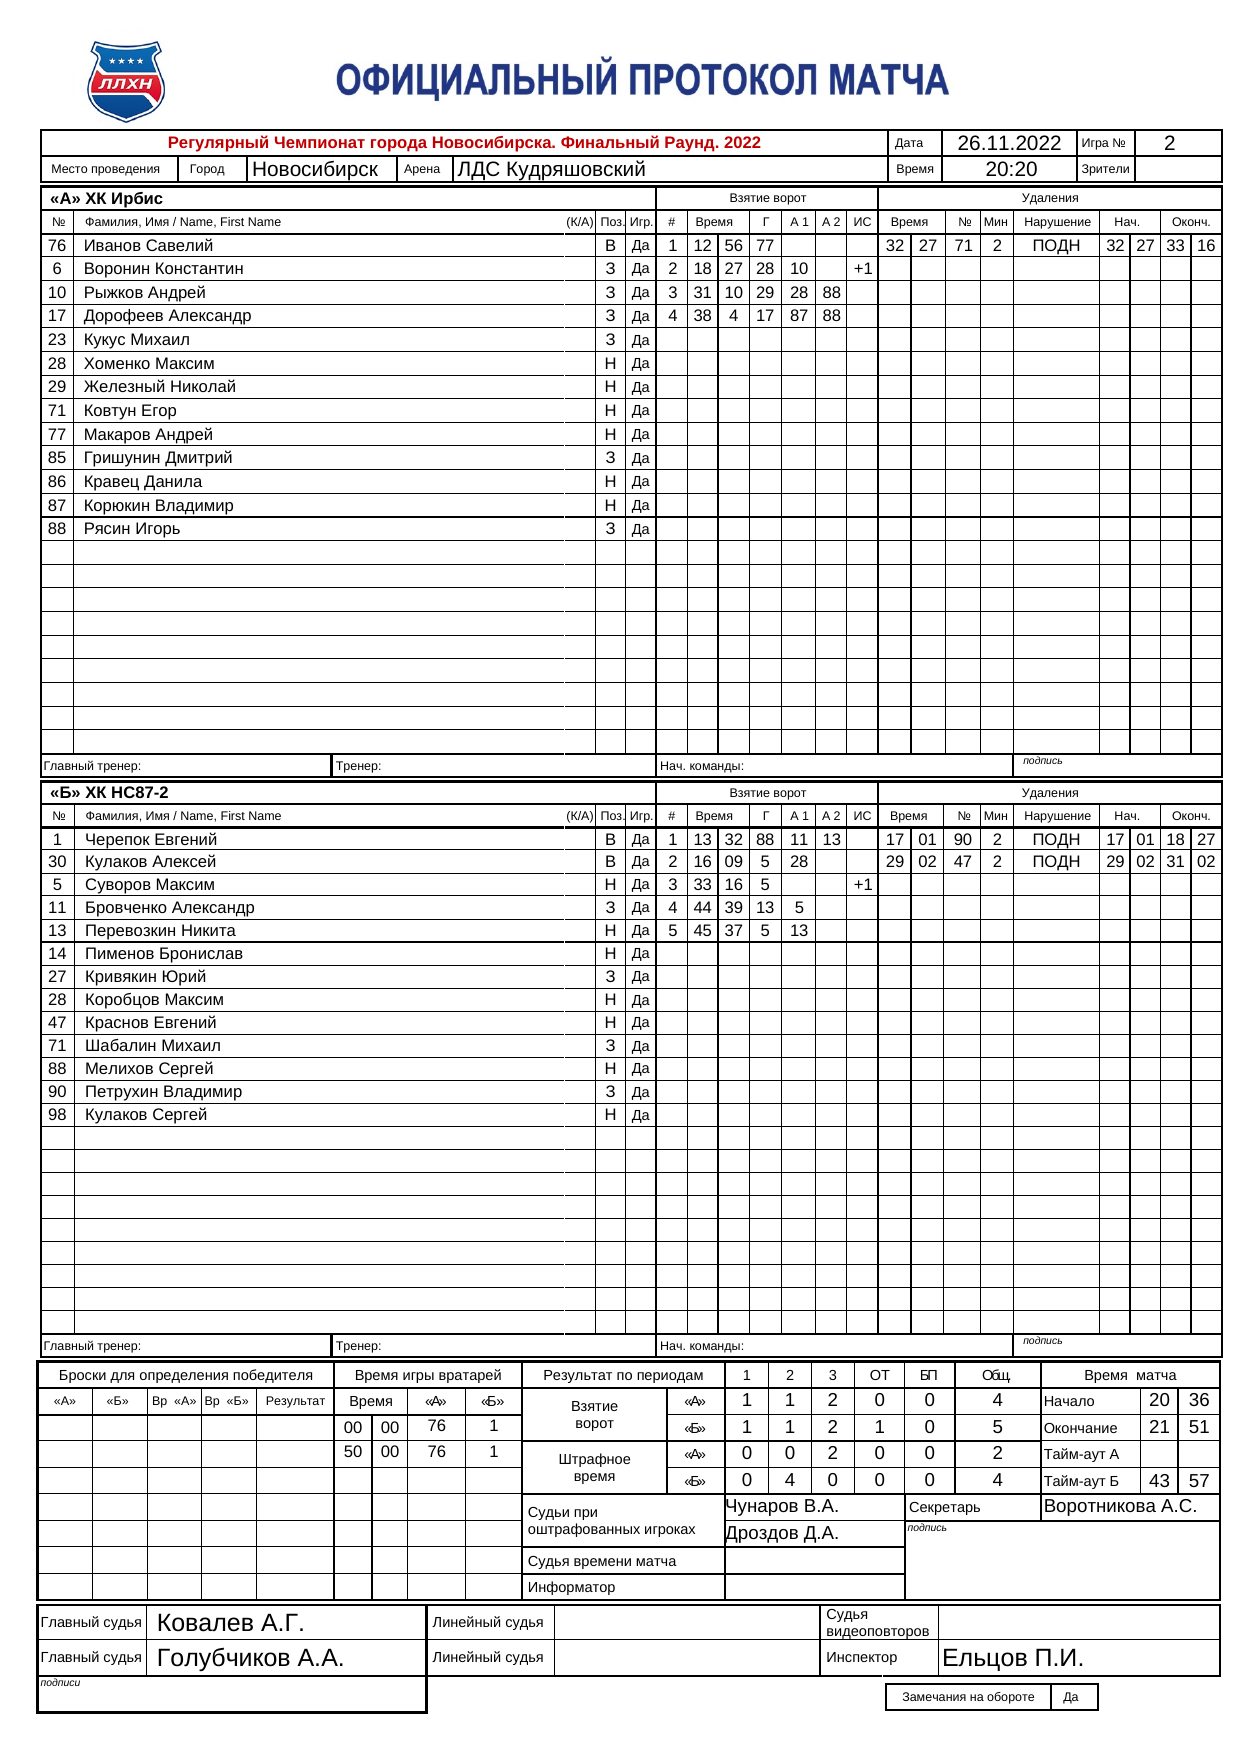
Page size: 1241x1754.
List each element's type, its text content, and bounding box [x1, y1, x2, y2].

table_cell [750, 1242, 781, 1264]
table_cell [847, 305, 877, 327]
table_cell [847, 636, 877, 658]
table_cell Ельцов П.И. [939, 1640, 1219, 1675]
table_cell [912, 541, 945, 564]
table_cell [1100, 1150, 1129, 1172]
table_cell [202, 1574, 256, 1599]
table_cell [719, 1219, 749, 1241]
table_cell [847, 1150, 877, 1172]
table_cell Макаров Андрей [74, 423, 564, 445]
table_cell [93, 1416, 147, 1440]
table_cell [1100, 352, 1129, 374]
table_cell [847, 328, 877, 351]
table_cell [565, 399, 595, 422]
table_cell № [944, 805, 980, 826]
table_cell [944, 874, 980, 895]
table_cell [719, 1081, 749, 1103]
table_cell [912, 612, 945, 634]
table_cell [946, 328, 980, 351]
table_cell [782, 470, 815, 493]
table_cell [408, 1521, 465, 1546]
table_cell [912, 1150, 943, 1172]
table_cell [847, 281, 877, 303]
table_cell Арена [398, 157, 452, 181]
table_cell [626, 565, 655, 587]
table_cell [912, 1288, 943, 1310]
table_cell [981, 399, 1013, 422]
table_cell [596, 730, 625, 753]
table_cell [1131, 683, 1160, 706]
table_cell [782, 1150, 815, 1172]
table_cell [1161, 257, 1190, 280]
table_cell [657, 683, 687, 706]
table_cell [1014, 1081, 1099, 1103]
table_cell [981, 612, 1013, 634]
table_cell [912, 1127, 943, 1149]
table_cell [912, 328, 945, 351]
table_cell [847, 1058, 877, 1079]
table_cell [981, 281, 1013, 303]
table_cell [847, 683, 877, 706]
table_cell [944, 1081, 980, 1103]
table_cell [1131, 1058, 1160, 1079]
table_cell Да [626, 1081, 655, 1103]
table_cell [782, 636, 815, 658]
table_cell 76 [42, 235, 73, 256]
table_cell [202, 1521, 256, 1546]
table_cell 00 [373, 1441, 407, 1467]
table_cell [816, 352, 846, 374]
table_cell [750, 1012, 781, 1033]
table_cell [879, 1196, 910, 1218]
table_cell Н [596, 399, 625, 422]
table_cell [946, 470, 980, 493]
table_header ОТ [855, 1363, 904, 1387]
table_cell А 1 [782, 211, 815, 233]
table_cell [879, 352, 910, 374]
table_cell Нач. [1100, 805, 1160, 826]
table_cell [466, 1574, 521, 1599]
table_cell 2 [981, 850, 1013, 872]
table_cell [750, 1127, 781, 1149]
table_cell [1161, 470, 1190, 493]
table_cell [408, 1468, 465, 1493]
table_cell [847, 352, 877, 374]
table_cell [981, 305, 1013, 327]
table_cell Дорофеев Александр [74, 305, 564, 327]
table_cell [879, 541, 910, 564]
table_cell [719, 1035, 749, 1057]
table_cell 2 [657, 850, 687, 872]
table_cell [719, 399, 749, 422]
table_cell подписи [39, 1677, 425, 1711]
table_cell Время [889, 157, 941, 181]
table_cell [782, 399, 815, 422]
table_cell 57 [1179, 1468, 1219, 1493]
table_cell Время [335, 1389, 407, 1413]
table_cell [626, 659, 655, 682]
table_cell [1161, 1265, 1190, 1287]
table_cell [565, 518, 595, 540]
table_cell [596, 541, 625, 564]
table_cell 2 [812, 1442, 854, 1467]
table_cell [1131, 1311, 1160, 1333]
table_cell [39, 1468, 92, 1493]
table_cell [719, 636, 749, 658]
table_cell [946, 281, 980, 303]
table_cell [847, 518, 877, 540]
table_cell [75, 1311, 564, 1333]
table_cell [1161, 1081, 1190, 1103]
table_cell 13 [42, 920, 74, 941]
table_cell Игр. [626, 805, 655, 826]
table_cell 13 [750, 896, 781, 918]
table_cell Линейный судья [428, 1640, 554, 1675]
table_cell [565, 1311, 595, 1333]
table_cell Корюкин Владимир [74, 494, 564, 516]
table_cell [782, 518, 815, 540]
table_cell Да [626, 1012, 655, 1033]
table_cell [1192, 541, 1221, 564]
table_cell [750, 470, 781, 493]
table_cell З [596, 446, 625, 469]
table_cell [688, 1150, 717, 1172]
table_cell [782, 1104, 815, 1126]
table_cell [596, 1242, 625, 1264]
table_cell [879, 494, 910, 516]
table_cell 21 [1141, 1415, 1177, 1440]
table_cell [750, 376, 781, 398]
table_cell [719, 1127, 749, 1149]
table_cell [1100, 874, 1129, 895]
table_cell [42, 1265, 74, 1287]
table_cell 4 [956, 1468, 1040, 1493]
table_cell [1100, 281, 1129, 303]
table_header Удаления [879, 783, 1221, 803]
table_cell [565, 1265, 595, 1287]
table_cell Да [626, 494, 655, 516]
table_cell [782, 943, 815, 964]
table_cell [688, 1058, 717, 1079]
table_cell [719, 730, 749, 753]
table_cell [816, 1150, 846, 1172]
table_cell [1014, 683, 1099, 706]
table_cell [565, 1242, 595, 1264]
table_cell [1192, 730, 1221, 753]
table_cell 32 [879, 235, 910, 256]
table_cell [39, 1416, 92, 1440]
table_cell [912, 966, 943, 987]
table_cell [75, 1150, 564, 1172]
table_cell [719, 1265, 749, 1287]
table_cell Судьи при оштрафованных игроках [523, 1495, 724, 1546]
table_cell [1192, 281, 1221, 303]
table_cell 50 [335, 1441, 371, 1467]
table_cell [750, 943, 781, 964]
table_cell [1192, 305, 1221, 327]
table_cell [657, 636, 687, 658]
table_cell [1014, 943, 1099, 964]
table_cell [657, 989, 687, 1011]
table_cell [944, 1150, 980, 1172]
table_cell 87 [782, 305, 815, 327]
table_cell «Б» [668, 1468, 724, 1493]
table_cell 27 [1131, 235, 1160, 256]
table_cell [657, 707, 687, 729]
table_cell [847, 1081, 877, 1103]
table_cell [565, 235, 595, 256]
table_cell [981, 1196, 1013, 1218]
table_cell Петрухин Владимир [75, 1081, 564, 1103]
table_cell [1192, 1196, 1221, 1218]
table_cell 00 [335, 1416, 371, 1440]
table_cell [1100, 470, 1129, 493]
table_cell Кривякин Юрий [75, 966, 564, 987]
table_cell [626, 612, 655, 634]
table_cell 28 [42, 989, 74, 1011]
table_cell 13 [816, 829, 846, 849]
table_cell [816, 1173, 846, 1195]
table_cell [719, 352, 749, 374]
table_cell Да [626, 305, 655, 327]
table_cell 18 [688, 257, 717, 280]
table_cell [565, 874, 595, 895]
table_cell [912, 1035, 943, 1057]
table_cell [657, 446, 687, 469]
table_cell Чунаров В.А. [726, 1495, 904, 1520]
table_cell [565, 1058, 595, 1079]
table_cell [1131, 896, 1160, 918]
table_cell [657, 541, 687, 564]
table_cell Да [626, 518, 655, 540]
table_cell Краснов Евгений [75, 1012, 564, 1033]
table_cell [1131, 707, 1160, 729]
table_cell «Б» [668, 1415, 724, 1440]
table_cell Тренер: [333, 1335, 655, 1356]
table_cell [912, 257, 945, 280]
table_cell [912, 518, 945, 540]
table_cell [93, 1574, 147, 1599]
table_cell [1014, 446, 1099, 469]
table_cell [719, 470, 749, 493]
table_cell [148, 1547, 201, 1573]
table_cell [847, 829, 877, 849]
table_cell [1014, 1173, 1099, 1195]
table_cell [782, 966, 815, 987]
table_cell [912, 305, 945, 327]
table_cell [1192, 989, 1221, 1011]
table_cell [1014, 659, 1099, 682]
table_cell Главный тренер: [42, 755, 330, 776]
table_cell [1100, 1196, 1129, 1218]
table_cell [1192, 494, 1221, 516]
table_cell Н [596, 423, 625, 445]
table_cell [565, 1173, 595, 1195]
table_cell [946, 494, 980, 516]
table_cell [1014, 1127, 1099, 1149]
table_cell [657, 1242, 687, 1264]
table_cell [879, 874, 910, 895]
table_cell [912, 1196, 943, 1218]
table_cell [1161, 518, 1190, 540]
table_cell 13 [782, 920, 815, 941]
table_cell [1161, 1173, 1190, 1195]
table_cell 37 [719, 920, 749, 941]
table_cell 76 [408, 1416, 465, 1440]
table_cell [879, 518, 910, 540]
table_cell 02 [1192, 850, 1221, 872]
table_cell [688, 399, 717, 422]
table_cell [1192, 257, 1221, 280]
table_cell 27 [1192, 829, 1221, 849]
table_cell [879, 1265, 910, 1287]
table_cell [847, 730, 877, 753]
table_cell 1 [726, 1415, 768, 1440]
table_cell 20 [1141, 1389, 1177, 1413]
table_cell [981, 896, 1013, 918]
table_cell [74, 683, 564, 706]
table_cell [816, 1058, 846, 1079]
table_cell [719, 1058, 749, 1079]
table_cell [847, 1104, 877, 1126]
table_cell [847, 1173, 877, 1195]
table_cell [596, 1127, 625, 1149]
table_cell [596, 1150, 625, 1172]
table_cell [565, 943, 595, 964]
table_cell [944, 1196, 980, 1218]
table_cell [1192, 1173, 1221, 1195]
table_cell [657, 1127, 687, 1149]
table_cell [879, 730, 910, 753]
table_cell [1100, 989, 1129, 1011]
table_cell [657, 659, 687, 682]
table_cell [1131, 588, 1160, 611]
table_cell [42, 1173, 74, 1195]
table_cell [816, 376, 846, 398]
table_cell [847, 1242, 877, 1264]
table_cell [847, 1219, 877, 1241]
table_header Взятие ворот [657, 783, 877, 803]
table_cell [879, 305, 910, 327]
table_cell [1192, 683, 1221, 706]
table_cell [657, 1311, 687, 1333]
table_cell [782, 1265, 815, 1287]
table_cell Перевозкин Никита [75, 920, 564, 941]
table_cell [1192, 1104, 1221, 1126]
table_cell [596, 1311, 625, 1333]
table_cell [1161, 1127, 1190, 1149]
table_cell [879, 1150, 910, 1172]
table_cell [1141, 1441, 1177, 1467]
table_cell [657, 1081, 687, 1103]
table_cell Фамилия, Имя / Name, First Name [74, 211, 565, 233]
table_cell [42, 565, 73, 587]
table_cell [1100, 518, 1129, 540]
table_cell [1100, 659, 1129, 682]
table_cell [565, 1127, 595, 1149]
table_cell [981, 683, 1013, 706]
table_cell [1100, 1058, 1129, 1079]
table_cell [1014, 920, 1099, 941]
table_cell [847, 966, 877, 987]
table_cell 71 [42, 1035, 74, 1057]
table_cell [1014, 966, 1099, 987]
table_cell [912, 707, 945, 729]
table_cell [565, 1035, 595, 1057]
table_cell 1 [466, 1416, 521, 1440]
table_cell [335, 1468, 371, 1493]
table_cell Н [596, 874, 625, 895]
table_cell [1131, 399, 1160, 422]
table_cell [565, 636, 595, 658]
table_cell [879, 1311, 910, 1333]
table_cell [565, 281, 595, 303]
table_cell Нарушение [1014, 211, 1099, 233]
table_cell [626, 541, 655, 564]
picture [5, 28, 1179, 129]
table_cell [1100, 612, 1129, 634]
table_cell [719, 966, 749, 987]
table_cell [1192, 1081, 1221, 1103]
table_cell 45 [688, 920, 717, 941]
table_cell [373, 1468, 407, 1493]
table_cell [816, 423, 846, 445]
table_cell [1192, 966, 1221, 987]
table_cell [39, 1494, 92, 1520]
table_cell [944, 1035, 980, 1057]
table_cell [657, 1219, 687, 1241]
table_cell [657, 1173, 687, 1195]
table_cell [879, 565, 910, 587]
table_cell [946, 730, 980, 753]
table_cell [596, 636, 625, 658]
table_cell [1014, 1196, 1099, 1218]
table_cell [1100, 1127, 1129, 1149]
table_cell [1161, 281, 1190, 303]
table_cell [847, 989, 877, 1011]
table_cell [565, 328, 595, 351]
table_cell № [42, 805, 74, 826]
table_cell [1100, 1012, 1129, 1033]
table_cell Да [626, 399, 655, 422]
table_cell [1100, 376, 1129, 398]
table_cell [565, 305, 595, 327]
table_cell [912, 989, 943, 1011]
table_cell Судья видеоповторов [821, 1606, 938, 1639]
table_cell [688, 659, 717, 682]
table_cell [565, 446, 595, 469]
table_cell [879, 423, 910, 445]
table_cell 28 [782, 850, 815, 872]
table_cell [1131, 920, 1160, 941]
table_cell 44 [688, 896, 717, 918]
table_cell [726, 1575, 904, 1599]
table_cell [1131, 1104, 1160, 1126]
table_cell Да [626, 470, 655, 493]
table_cell [912, 1173, 943, 1195]
table_cell [981, 1058, 1013, 1079]
table_cell Время [688, 211, 749, 233]
table_cell ИС [847, 211, 877, 233]
table_cell [1014, 257, 1099, 280]
table_cell Судья времени матча [523, 1548, 724, 1573]
table_cell [750, 1311, 781, 1333]
table_cell [1192, 376, 1221, 398]
table_cell (К/А) [565, 805, 595, 826]
table_cell [202, 1468, 256, 1493]
table_cell [1161, 683, 1190, 706]
table_cell [42, 683, 73, 706]
table_cell [1131, 352, 1160, 374]
table_cell [847, 470, 877, 493]
table_cell [42, 1127, 74, 1149]
table_cell [466, 1521, 521, 1546]
table_cell [565, 423, 595, 445]
table_cell [1192, 920, 1221, 941]
table_cell [719, 588, 749, 611]
table_cell 28 [42, 352, 73, 374]
table_cell [1161, 494, 1190, 516]
table_cell [657, 1150, 687, 1172]
table_cell [750, 328, 781, 351]
table_cell [944, 1265, 980, 1287]
table_cell [1161, 376, 1190, 398]
table_cell Коробцов Максим [75, 989, 564, 1011]
table_cell 10 [42, 281, 73, 303]
table_cell [1192, 518, 1221, 540]
table_cell 4 [769, 1468, 811, 1493]
table_cell [981, 989, 1013, 1011]
table_cell З [596, 1035, 625, 1057]
table_cell [626, 1265, 655, 1287]
table_cell [148, 1468, 201, 1493]
table_cell [816, 541, 846, 564]
table_cell З [596, 518, 625, 540]
table_cell [626, 683, 655, 706]
table_cell 16 [688, 850, 717, 872]
table_cell [565, 896, 595, 918]
table_cell 0 [726, 1468, 768, 1493]
table_cell [1131, 1219, 1160, 1241]
table_cell 01 [912, 829, 943, 849]
table_cell [1014, 1242, 1099, 1264]
table_cell [750, 989, 781, 1011]
table_cell [719, 707, 749, 729]
table_cell [1131, 1288, 1160, 1310]
table_cell [847, 943, 877, 964]
table_cell 2 [812, 1389, 854, 1413]
table_cell Время [879, 211, 945, 233]
table_cell [74, 730, 564, 753]
table_cell З [596, 328, 625, 351]
table_cell [657, 1196, 687, 1218]
table_cell [1161, 896, 1190, 918]
table_cell [596, 1288, 625, 1310]
table_cell [1100, 588, 1129, 611]
table_cell [879, 612, 910, 634]
table_cell [373, 1494, 407, 1520]
table_cell [1161, 707, 1190, 729]
table_cell [879, 989, 910, 1011]
table_cell 01 [1131, 829, 1160, 849]
table_cell [1100, 730, 1129, 753]
table_cell [1014, 989, 1099, 1011]
table_cell [879, 1127, 910, 1149]
table_cell [657, 1058, 687, 1079]
table_cell [847, 1288, 877, 1310]
table_cell [657, 399, 687, 422]
table_cell [1100, 305, 1129, 327]
table_cell [912, 1242, 943, 1264]
table_cell [1100, 494, 1129, 516]
table_cell [1131, 1173, 1160, 1195]
table_cell 47 [42, 1012, 74, 1033]
table_cell [816, 1127, 846, 1149]
table_cell [1192, 659, 1221, 682]
table_cell [1131, 494, 1160, 516]
table_cell [1014, 470, 1099, 493]
table_cell [688, 328, 717, 351]
table_cell [565, 659, 595, 682]
table_cell [879, 943, 910, 964]
table_header Время игры вратарей [335, 1363, 521, 1387]
table_cell [847, 1012, 877, 1033]
table_cell [847, 1311, 877, 1333]
table_cell [750, 588, 781, 611]
table_cell [257, 1468, 333, 1493]
table_cell [981, 1104, 1013, 1126]
table_header Результат по периодам [523, 1363, 724, 1387]
table_cell [565, 1081, 595, 1103]
table_cell 29 [879, 850, 910, 872]
table_cell [944, 1288, 980, 1310]
table_cell [981, 1012, 1013, 1033]
table_cell [688, 541, 717, 564]
table_cell «Б» [93, 1389, 147, 1413]
table_header БП [905, 1363, 954, 1387]
table_cell [816, 494, 846, 516]
table_cell [1100, 257, 1129, 280]
table_cell [1131, 305, 1160, 327]
table_cell [847, 565, 877, 587]
table_cell [912, 399, 945, 422]
table_cell [1014, 612, 1099, 634]
table_cell 33 [1161, 235, 1190, 256]
table_header Регулярный Чемпионат города Новосибирска. Финальный Раунд. 2022 [42, 131, 887, 155]
table_cell Ковтун Егор [74, 399, 564, 422]
table_cell [944, 943, 980, 964]
table_cell [750, 636, 781, 658]
table_cell [782, 989, 815, 1011]
table_cell [1131, 541, 1160, 564]
table_cell Воронин Константин [74, 257, 564, 280]
table_cell [1131, 612, 1160, 634]
table_cell [944, 966, 980, 987]
table_cell [1014, 1150, 1099, 1172]
table_cell [1192, 352, 1221, 374]
table_cell 77 [42, 423, 73, 445]
table_cell [816, 1196, 846, 1218]
table_cell [912, 423, 945, 445]
table_cell подпись [1014, 1335, 1221, 1356]
table_cell Да [626, 352, 655, 374]
table_cell [782, 1242, 815, 1264]
table_cell Да [626, 281, 655, 303]
table_cell [750, 1150, 781, 1172]
table_header Да [1052, 1685, 1097, 1709]
table_cell [719, 683, 749, 706]
table_cell [719, 659, 749, 682]
table_cell [1014, 1219, 1099, 1241]
table_cell [596, 659, 625, 682]
table_cell Г [750, 805, 781, 826]
table_cell [1192, 1150, 1221, 1172]
table_cell Н [596, 1058, 625, 1079]
table_cell 33 [688, 874, 717, 895]
table_cell [719, 1196, 749, 1218]
table_cell [1014, 399, 1099, 422]
table_cell [912, 896, 943, 918]
table_cell [981, 920, 1013, 941]
table_cell [257, 1574, 333, 1599]
table_cell Время [879, 805, 943, 826]
table_cell [1100, 1219, 1129, 1241]
table_cell [657, 518, 687, 540]
table_cell 2 [981, 829, 1013, 849]
table_cell [719, 446, 749, 469]
table_cell [1192, 565, 1221, 587]
table_cell 0 [726, 1442, 768, 1467]
table_cell [657, 943, 687, 964]
table_cell [1192, 470, 1221, 493]
table_cell [373, 1574, 407, 1599]
table_header «Б» ХК HC87-2 [42, 783, 655, 803]
table_cell [202, 1416, 256, 1440]
table_cell 11 [42, 896, 74, 918]
table_cell [688, 376, 717, 398]
table_cell [750, 683, 781, 706]
table_cell [1161, 989, 1190, 1011]
table_cell [1192, 399, 1221, 422]
table_cell [565, 730, 595, 753]
table_cell [847, 235, 877, 256]
table_cell [782, 707, 815, 729]
table_cell [1161, 612, 1190, 634]
table_cell Начало [1042, 1389, 1140, 1413]
table_cell [1161, 636, 1190, 658]
table_cell 71 [946, 235, 980, 256]
table_cell 1 [466, 1441, 521, 1467]
table_cell [74, 636, 564, 658]
table_cell [1131, 1265, 1160, 1287]
table_cell [944, 1219, 980, 1241]
table_cell [946, 257, 980, 280]
table_cell 0 [812, 1468, 854, 1493]
table_cell Новосибирск [248, 157, 396, 181]
table_cell [719, 494, 749, 516]
table_cell ИС [847, 805, 877, 826]
table_cell ПОДН [1014, 850, 1099, 872]
table_cell [596, 565, 625, 587]
table_cell ПОДН [1014, 235, 1099, 256]
table_cell Гришунин Дмитрий [74, 446, 564, 469]
table_cell [1192, 1242, 1221, 1264]
table_cell Нач. команды: [657, 1335, 1012, 1356]
table_cell [1161, 1288, 1190, 1310]
table_cell [719, 565, 749, 587]
table_cell 0 [905, 1468, 954, 1493]
table_cell 2 [956, 1442, 1040, 1467]
table_cell [719, 1173, 749, 1195]
table_cell [688, 1311, 717, 1333]
table_cell [565, 1219, 595, 1241]
table_cell [946, 636, 980, 658]
table_cell Да [626, 874, 655, 895]
table_cell Главный судья [39, 1640, 146, 1675]
table_cell Город [179, 157, 246, 181]
table_cell Оконч. [1161, 211, 1221, 233]
table_cell [944, 1058, 980, 1079]
table_cell [782, 1219, 815, 1241]
table_cell [981, 376, 1013, 398]
table_cell [1161, 943, 1190, 964]
table_cell [1100, 1173, 1129, 1195]
table_cell [1100, 636, 1129, 658]
table_cell «А» [408, 1389, 465, 1413]
table_cell [750, 399, 781, 422]
table_cell [565, 1104, 595, 1126]
table_cell [944, 920, 980, 941]
table_cell [1131, 328, 1160, 351]
table_cell [816, 565, 846, 587]
table_cell [1161, 1104, 1190, 1126]
table_cell [939, 1606, 1219, 1639]
table_cell 13 [688, 829, 717, 849]
table_cell [75, 1196, 564, 1218]
table_cell [202, 1441, 256, 1467]
table_cell [373, 1547, 407, 1573]
table_cell [565, 683, 595, 706]
table_cell 11 [782, 829, 815, 849]
table_cell 1 [855, 1415, 904, 1440]
table_cell [74, 659, 564, 682]
table_cell [816, 588, 846, 611]
table_cell [816, 874, 846, 895]
table_cell [1014, 1265, 1099, 1287]
table_cell [657, 730, 687, 753]
table_cell 32 [719, 829, 749, 849]
table_cell 38 [688, 305, 717, 327]
table_cell [1014, 1104, 1099, 1126]
table_cell [1131, 1242, 1160, 1264]
table_cell [1100, 943, 1129, 964]
table_cell [912, 281, 945, 303]
table_cell Нарушение [1014, 805, 1099, 826]
table_cell [1100, 1265, 1129, 1287]
table_cell Кукус Михаил [74, 328, 564, 351]
table_header Общ. [956, 1363, 1040, 1387]
table_cell З [596, 305, 625, 327]
table_cell 32 [1100, 235, 1129, 256]
table_cell [946, 423, 980, 445]
table_cell [1161, 352, 1190, 374]
table_cell 16 [1192, 235, 1221, 256]
table_cell [565, 1150, 595, 1172]
table_cell Черепок Евгений [75, 829, 564, 849]
table_cell [1161, 1242, 1190, 1264]
table_cell 87 [42, 494, 73, 516]
table_cell [782, 1196, 815, 1218]
table_cell [657, 494, 687, 516]
table_cell [879, 1012, 910, 1033]
table_cell Взятие ворот [523, 1389, 666, 1440]
table_cell [1100, 966, 1129, 987]
table_cell Н [596, 1012, 625, 1033]
table_cell [816, 1012, 846, 1033]
table_cell подпись [1014, 755, 1221, 776]
table_cell [879, 896, 910, 918]
table_cell [912, 1219, 943, 1241]
table_cell [626, 707, 655, 729]
table_cell [408, 1494, 465, 1520]
table_cell [879, 1058, 910, 1079]
table_cell [688, 730, 717, 753]
table_cell [1014, 874, 1099, 895]
table_cell [1131, 1012, 1160, 1033]
table_cell [750, 1288, 781, 1310]
table_cell 0 [855, 1468, 904, 1493]
table_cell [1014, 281, 1099, 303]
table_cell (К/А) [565, 211, 595, 233]
table_cell [39, 1574, 92, 1599]
table_header 2 [769, 1363, 811, 1387]
table_cell [688, 1104, 717, 1126]
table_cell [981, 636, 1013, 658]
table_cell [816, 1104, 846, 1126]
table_cell [1014, 1288, 1099, 1310]
table_cell В [596, 850, 625, 872]
table_cell 39 [719, 896, 749, 918]
table_cell [879, 470, 910, 493]
table_cell Оконч. [1161, 805, 1221, 826]
table_cell [1100, 446, 1129, 469]
table_cell [688, 1265, 717, 1287]
table_cell [782, 683, 815, 706]
table_cell [981, 707, 1013, 729]
table_cell [847, 920, 877, 941]
table_cell 47 [944, 850, 980, 872]
table_header 2 [1136, 131, 1221, 155]
table_header 26.11.2022 [943, 131, 1076, 155]
table_cell [879, 257, 910, 280]
table_cell [565, 1288, 595, 1310]
table_cell [912, 943, 943, 964]
table_cell [912, 683, 945, 706]
table_cell [466, 1468, 521, 1493]
table_cell [565, 850, 595, 872]
table_cell [750, 612, 781, 634]
table_cell [981, 730, 1013, 753]
table_cell [1161, 446, 1190, 469]
table_cell [42, 1219, 74, 1241]
table_cell [879, 328, 910, 351]
table_cell [565, 1196, 595, 1218]
table_cell [657, 376, 687, 398]
table_cell Нач. [1100, 211, 1160, 233]
table_cell [879, 1081, 910, 1103]
table_cell [1131, 636, 1160, 658]
table_cell [1131, 966, 1160, 987]
table_cell [42, 588, 73, 611]
table_cell Окончание [1042, 1415, 1140, 1440]
table_cell [596, 707, 625, 729]
table_cell 12 [688, 235, 717, 256]
table_cell [879, 1288, 910, 1310]
table_cell [912, 1058, 943, 1079]
table_header Дата [889, 131, 941, 155]
table_cell [565, 257, 595, 280]
table_cell [565, 376, 595, 398]
table_cell [912, 1311, 943, 1333]
table_cell [74, 541, 564, 564]
table_cell [1131, 423, 1160, 445]
table_cell [719, 541, 749, 564]
table_cell [782, 446, 815, 469]
table_header 1 [726, 1363, 768, 1387]
table_cell Да [626, 1035, 655, 1057]
table_cell [912, 1081, 943, 1103]
table_cell Фамилия, Имя / Name, First Name [75, 805, 565, 826]
table_cell [75, 1242, 564, 1264]
table_cell [1192, 328, 1221, 351]
table_cell 5 [750, 850, 781, 872]
table_header Броски для определения победителя [39, 1363, 333, 1387]
table_cell 88 [42, 1058, 74, 1079]
table_cell [1100, 423, 1129, 445]
table_cell 31 [1161, 850, 1190, 872]
table_cell Главный судья [39, 1606, 146, 1639]
table_cell Иванов Савелий [74, 235, 564, 256]
table_cell 5 [956, 1415, 1040, 1440]
table_cell [719, 1288, 749, 1310]
table_cell [944, 989, 980, 1011]
table_cell [1131, 1081, 1160, 1103]
table_header Время матча [1042, 1363, 1219, 1387]
table_cell [1161, 328, 1190, 351]
table_cell 00 [373, 1416, 407, 1440]
table_cell [1014, 423, 1099, 445]
table_cell [688, 470, 717, 493]
table_cell [1192, 1311, 1221, 1333]
table_cell 16 [719, 874, 749, 895]
table_cell [74, 565, 564, 587]
table_cell [981, 659, 1013, 682]
table_cell Хоменко Максим [74, 352, 564, 374]
table_cell [555, 1606, 819, 1639]
table_cell 18 [1161, 829, 1190, 849]
table_cell [408, 1547, 465, 1573]
table_cell [565, 352, 595, 374]
table_cell [688, 966, 717, 987]
table_cell [1161, 1035, 1190, 1057]
table_cell [148, 1441, 201, 1467]
table_cell [626, 1127, 655, 1149]
table_cell [42, 541, 73, 564]
table_cell Рясин Игорь [74, 518, 564, 540]
table_cell +1 [847, 257, 877, 280]
table_cell Да [626, 446, 655, 469]
table_cell [847, 1196, 877, 1218]
table_cell 4 [719, 305, 749, 327]
table_cell [565, 829, 595, 849]
table_cell [816, 470, 846, 493]
table_cell Информатор [523, 1575, 724, 1599]
table_cell [782, 1173, 815, 1195]
table_cell 28 [782, 281, 815, 303]
table_cell 4 [657, 305, 687, 327]
table_cell [912, 730, 945, 753]
table_cell [408, 1574, 465, 1599]
table_cell 1 [769, 1415, 811, 1440]
table_cell [1192, 446, 1221, 469]
table_cell [657, 352, 687, 374]
table_cell [74, 612, 564, 634]
table_cell [816, 446, 846, 469]
table_cell [257, 1521, 333, 1546]
table_cell [1100, 1242, 1129, 1264]
table_cell 36 [1179, 1389, 1219, 1413]
table_cell 85 [42, 446, 73, 469]
table_cell [1192, 1127, 1221, 1149]
table_cell [1161, 588, 1190, 611]
table_cell [981, 470, 1013, 493]
table_cell [726, 1548, 904, 1573]
table_cell [626, 636, 655, 658]
table_cell [816, 328, 846, 351]
table_cell [912, 376, 945, 398]
table_cell 5 [42, 874, 74, 895]
table_cell [750, 352, 781, 374]
table_cell [93, 1547, 147, 1573]
table_cell [912, 636, 945, 658]
table_cell [847, 446, 877, 469]
table_cell З [596, 281, 625, 303]
table_cell 29 [1100, 850, 1129, 872]
table_cell [847, 541, 877, 564]
table_cell [1161, 1150, 1190, 1172]
table_cell [847, 376, 877, 398]
table_cell [565, 588, 595, 611]
table_cell Да [626, 1104, 655, 1126]
table_cell Игр. [626, 211, 655, 233]
table_cell [944, 1173, 980, 1195]
table_cell [944, 1242, 980, 1264]
table_cell Н [596, 376, 625, 398]
table_cell Н [596, 989, 625, 1011]
table_cell [1192, 874, 1221, 895]
table_cell Железный Николай [74, 376, 564, 398]
table_cell [1131, 446, 1160, 469]
table_cell [750, 1035, 781, 1057]
table_cell 88 [42, 518, 73, 540]
table_cell Поз. [596, 805, 625, 826]
table_cell 1 [657, 235, 687, 256]
table_cell 31 [688, 281, 717, 303]
table_cell [879, 1242, 910, 1264]
table_cell [565, 966, 595, 987]
table_cell +1 [847, 874, 877, 895]
table_cell [719, 1012, 749, 1033]
table_cell [879, 1219, 910, 1241]
table_cell Да [626, 943, 655, 964]
table_cell [1131, 1127, 1160, 1149]
table_cell [750, 423, 781, 445]
table_cell Мелихов Сергей [75, 1058, 564, 1079]
table_cell 4 [657, 896, 687, 918]
table_cell Н [596, 352, 625, 374]
table_cell [847, 896, 877, 918]
table_cell Главный тренер: [42, 1335, 330, 1356]
table_cell [782, 494, 815, 516]
table_cell А 2 [816, 805, 846, 826]
table_cell [93, 1521, 147, 1546]
table_cell [42, 1150, 74, 1172]
table_cell [782, 235, 815, 256]
table_cell [750, 1219, 781, 1241]
table_cell [782, 1058, 815, 1079]
table_cell [688, 1127, 717, 1149]
table_cell [816, 636, 846, 658]
table_cell № [42, 211, 73, 233]
table_cell 2 [812, 1415, 854, 1440]
table_cell [847, 494, 877, 516]
table_cell Вр «Б» [202, 1389, 256, 1413]
table_cell [1131, 1196, 1160, 1218]
table_cell [657, 1104, 687, 1126]
table_cell [816, 850, 846, 872]
table_cell [1192, 1035, 1221, 1057]
table_cell [688, 1035, 717, 1057]
table_cell [657, 1012, 687, 1033]
table_cell 1 [42, 829, 74, 849]
table_cell [816, 730, 846, 753]
table_cell [42, 659, 73, 682]
table_cell [946, 376, 980, 398]
table_cell 2 [657, 257, 687, 280]
table_cell [946, 518, 980, 540]
table_cell 30 [42, 850, 74, 872]
table_cell [847, 612, 877, 634]
table_cell [816, 612, 846, 634]
table_cell [750, 446, 781, 469]
table_cell [1192, 896, 1221, 918]
table_cell [626, 1150, 655, 1172]
table_cell [750, 1104, 781, 1126]
table_cell Пименов Бронислав [75, 943, 564, 964]
table_cell [1192, 1265, 1221, 1287]
table_cell [879, 1173, 910, 1195]
table_cell [1131, 257, 1160, 280]
table_cell [74, 707, 564, 729]
table_cell 27 [42, 966, 74, 987]
table_cell [75, 1219, 564, 1241]
table_cell 17 [1100, 829, 1129, 849]
table_cell [335, 1547, 371, 1573]
table_cell [1131, 989, 1160, 1011]
table_cell [719, 423, 749, 445]
table_cell [944, 896, 980, 918]
table_cell [626, 1173, 655, 1195]
table_cell 27 [912, 235, 945, 256]
table_cell [1014, 707, 1099, 729]
table_cell [93, 1441, 147, 1467]
table_cell 77 [750, 235, 781, 256]
table_cell 0 [855, 1389, 904, 1413]
table_cell [1100, 896, 1129, 918]
table_cell Бровченко Александр [75, 896, 564, 918]
table_cell 17 [879, 829, 910, 849]
table_cell [750, 707, 781, 729]
table_cell Тайм-аут А [1042, 1441, 1140, 1467]
table_cell [981, 1127, 1013, 1149]
table_cell [565, 707, 595, 729]
table_cell [1014, 376, 1099, 398]
table_cell [1014, 730, 1099, 753]
table_cell Да [626, 376, 655, 398]
table_cell [688, 1012, 717, 1033]
table_cell [944, 1311, 980, 1333]
table_cell [946, 541, 980, 564]
table_cell [1100, 1288, 1129, 1310]
table_cell [42, 636, 73, 658]
table_cell Мин [981, 805, 1013, 826]
table_cell [596, 1219, 625, 1241]
table_cell 90 [42, 1081, 74, 1103]
table_cell Место проведения [42, 157, 177, 181]
table_cell [596, 1265, 625, 1287]
table_cell [912, 1012, 943, 1033]
table_cell [912, 1265, 943, 1287]
table_cell [1100, 1081, 1129, 1103]
table_cell [555, 1640, 819, 1675]
table_cell [1131, 1035, 1160, 1057]
table_cell Ковалев А.Г. [147, 1606, 425, 1639]
table_cell [981, 565, 1013, 587]
table_cell [816, 518, 846, 540]
table_cell [816, 235, 846, 256]
table_cell [1192, 1288, 1221, 1310]
table_cell [750, 565, 781, 587]
table_cell [847, 707, 877, 729]
table_cell 4 [956, 1389, 1040, 1413]
table_cell [688, 707, 717, 729]
table_cell [688, 1219, 717, 1241]
table_cell [1014, 518, 1099, 540]
table_cell № [946, 211, 980, 233]
table_cell [879, 659, 910, 682]
table_cell [750, 518, 781, 540]
table_cell [981, 874, 1013, 895]
table_cell [1131, 376, 1160, 398]
table_cell [688, 518, 717, 540]
table_cell [1131, 1150, 1160, 1172]
table_header «А» ХК Ирбис [42, 188, 655, 209]
table_cell 43 [1141, 1468, 1177, 1493]
table_cell [782, 730, 815, 753]
table_cell [688, 423, 717, 445]
table_header Игра № [1078, 131, 1134, 155]
table_cell Дроздов Д.А. [726, 1521, 904, 1546]
table_cell [946, 659, 980, 682]
table_cell [981, 1288, 1013, 1310]
table_cell [626, 1196, 655, 1218]
table_cell [1014, 896, 1099, 918]
table_cell [1161, 920, 1190, 941]
table_cell [688, 352, 717, 374]
table_cell [816, 1081, 846, 1103]
table_cell [42, 1311, 74, 1333]
table_cell [688, 446, 717, 469]
table_cell [816, 659, 846, 682]
table_cell [816, 1265, 846, 1287]
table_cell [782, 1081, 815, 1103]
table_cell 14 [42, 943, 74, 964]
table_cell [1192, 612, 1221, 634]
table_cell [688, 683, 717, 706]
table_cell 0 [905, 1442, 954, 1467]
table_cell [750, 659, 781, 682]
table_cell 0 [905, 1389, 954, 1413]
table_cell В [596, 829, 625, 849]
table_cell [750, 1081, 781, 1103]
table_cell 88 [816, 305, 846, 327]
table_cell [816, 683, 846, 706]
table_cell [719, 518, 749, 540]
table_cell 5 [657, 920, 687, 941]
table_cell Шабалин Михаил [75, 1035, 564, 1057]
table_cell [719, 376, 749, 398]
table_cell [1192, 636, 1221, 658]
table_cell [981, 446, 1013, 469]
table_cell [782, 1012, 815, 1033]
table_cell [626, 588, 655, 611]
table_cell [596, 612, 625, 634]
table_cell [946, 399, 980, 422]
table_cell А 1 [782, 805, 815, 826]
table_cell Да [626, 829, 655, 849]
table_cell 02 [912, 850, 943, 872]
table_cell 98 [42, 1104, 74, 1126]
table_cell [847, 659, 877, 682]
table_cell [816, 257, 846, 280]
table_cell [1161, 1196, 1190, 1218]
table_cell З [596, 896, 625, 918]
table_cell [782, 328, 815, 351]
table_cell [912, 494, 945, 516]
table_cell [657, 328, 687, 351]
table_cell [879, 707, 910, 729]
table_cell [782, 565, 815, 587]
table_cell [981, 1150, 1013, 1172]
table_cell [847, 1127, 877, 1149]
table_cell [1014, 1035, 1099, 1057]
table_cell [626, 1219, 655, 1241]
table_cell [946, 588, 980, 611]
table_cell Мин [981, 211, 1013, 233]
table_cell [1131, 659, 1160, 682]
table_cell Да [626, 989, 655, 1011]
table_cell [847, 588, 877, 611]
table_cell [782, 588, 815, 611]
table_cell [782, 1035, 815, 1057]
table_cell [912, 588, 945, 611]
table_cell 56 [719, 235, 749, 256]
table_cell [39, 1521, 92, 1546]
table_cell [1192, 1012, 1221, 1033]
table_cell [626, 1288, 655, 1310]
table_cell 76 [408, 1441, 465, 1467]
table_cell Да [626, 966, 655, 987]
table_cell [428, 1677, 882, 1711]
table_cell Да [626, 896, 655, 918]
table_cell [782, 1288, 815, 1310]
table_cell [626, 1242, 655, 1264]
table_cell [1100, 541, 1129, 564]
table_cell «Б » [466, 1389, 521, 1413]
table_cell [1131, 730, 1160, 753]
table_cell [466, 1547, 521, 1573]
table_cell [1100, 328, 1129, 351]
table_cell [1161, 966, 1190, 987]
table_cell [565, 470, 595, 493]
table_cell [719, 1104, 749, 1126]
table_cell [626, 1311, 655, 1333]
table_cell Да [626, 328, 655, 351]
table_cell [782, 612, 815, 634]
table_cell 3 [657, 281, 687, 303]
table_cell 20:20 [943, 157, 1076, 181]
table_cell [879, 399, 910, 422]
table_cell [847, 1035, 877, 1057]
table_cell [981, 966, 1013, 987]
table_cell [719, 1242, 749, 1264]
table_cell «А» [668, 1442, 724, 1467]
table_cell [816, 966, 846, 987]
table_cell [688, 565, 717, 587]
table_cell [879, 683, 910, 706]
table_cell Результат [257, 1389, 333, 1413]
table_cell [879, 588, 910, 611]
table_cell [981, 1081, 1013, 1103]
table_cell [148, 1494, 201, 1520]
table_cell [750, 966, 781, 987]
table_cell [981, 1265, 1013, 1287]
table_cell Суворов Максим [75, 874, 564, 895]
table_cell Да [626, 850, 655, 872]
table_cell [912, 446, 945, 469]
table_cell Зрители [1078, 157, 1134, 181]
table_cell [946, 565, 980, 587]
table_cell [816, 1242, 846, 1264]
table_cell [946, 352, 980, 374]
table_cell [879, 281, 910, 303]
table_cell [750, 541, 781, 564]
table_cell Инспектор [821, 1640, 938, 1675]
table_cell [879, 1104, 910, 1126]
table_cell Нач. команды: [657, 755, 1012, 776]
table_header Замечания на обороте [887, 1685, 1050, 1709]
table_cell 23 [42, 328, 73, 351]
table_cell [257, 1416, 333, 1440]
table_cell 1 [726, 1389, 768, 1413]
table_cell Штрафное время [523, 1442, 666, 1493]
table_cell [719, 1311, 749, 1333]
table_cell [93, 1494, 147, 1520]
table_cell [657, 423, 687, 445]
table_cell Кравец Данила [74, 470, 564, 493]
table_cell [1100, 683, 1129, 706]
table_cell [1192, 1219, 1221, 1241]
table_cell Да [626, 920, 655, 941]
table_cell [466, 1494, 521, 1520]
table_cell [816, 1035, 846, 1057]
table_cell [1131, 470, 1160, 493]
table_cell [148, 1416, 201, 1440]
table_cell [750, 1058, 781, 1079]
table_cell Н [596, 920, 625, 941]
table_cell [1161, 730, 1190, 753]
table_cell [202, 1547, 256, 1573]
table_cell [946, 683, 980, 706]
table_cell [335, 1494, 371, 1520]
table_cell [879, 920, 910, 941]
table_cell [782, 1311, 815, 1333]
table_cell [1014, 328, 1099, 351]
table_cell Н [596, 1104, 625, 1126]
table_cell [596, 683, 625, 706]
table_cell # [657, 211, 687, 233]
table_cell [1014, 352, 1099, 374]
table_cell Рыжков Андрей [74, 281, 564, 303]
table_cell Кулаков Сергей [75, 1104, 564, 1126]
table_cell [750, 730, 781, 753]
table_cell Время [688, 805, 749, 826]
table_cell [688, 1081, 717, 1103]
table_cell 51 [1179, 1415, 1219, 1440]
table_cell [946, 612, 980, 634]
table_cell Поз. [596, 211, 625, 233]
table_cell [75, 1127, 564, 1149]
table_cell 6 [42, 257, 73, 280]
table_cell [1014, 1012, 1099, 1033]
table_cell 10 [719, 281, 749, 303]
table_cell [657, 612, 687, 634]
table_cell [565, 565, 595, 587]
table_cell [1014, 565, 1099, 587]
table_cell [981, 423, 1013, 445]
table_cell [257, 1494, 333, 1520]
table_cell [719, 328, 749, 351]
table_cell [981, 1219, 1013, 1241]
table_cell [688, 1173, 717, 1195]
table_cell [688, 588, 717, 611]
table_cell Тайм-аут Б [1042, 1468, 1140, 1493]
table_cell [944, 1012, 980, 1033]
table_cell [1131, 943, 1160, 964]
table_cell 29 [42, 376, 73, 398]
table_cell [688, 494, 717, 516]
table_cell [816, 943, 846, 964]
table_cell подпись [906, 1522, 1219, 1599]
table_cell [719, 943, 749, 964]
table_cell [1161, 423, 1190, 445]
table_cell [719, 612, 749, 634]
table_cell Да [626, 257, 655, 280]
table_cell 1 [657, 829, 687, 849]
table_cell [782, 874, 815, 895]
table_cell [1131, 281, 1160, 303]
table_cell [565, 494, 595, 516]
table_cell 5 [750, 874, 781, 895]
table_cell [944, 1104, 980, 1126]
table_cell 90 [944, 829, 980, 849]
table_cell Да [626, 423, 655, 445]
table_cell 88 [750, 829, 781, 849]
table_cell [1161, 541, 1190, 564]
table_cell 10 [782, 257, 815, 280]
table_cell [1161, 1058, 1190, 1079]
table_cell З [596, 257, 625, 280]
table_cell [657, 1265, 687, 1287]
table_cell 27 [719, 257, 749, 280]
table_cell [565, 1012, 595, 1033]
table_cell [1100, 1035, 1129, 1057]
table_cell [981, 1311, 1013, 1333]
table_cell [750, 1173, 781, 1195]
table_cell [257, 1441, 333, 1467]
table_cell [688, 1288, 717, 1310]
table_cell [946, 707, 980, 729]
table_cell [74, 588, 564, 611]
table_cell [1014, 494, 1099, 516]
table_cell «А» [668, 1389, 724, 1413]
table_header 3 [812, 1363, 854, 1387]
table_cell 71 [42, 399, 73, 422]
table_cell [1014, 636, 1099, 658]
table_cell [1131, 518, 1160, 540]
table_cell Вр «А» [148, 1389, 201, 1413]
table_cell [1099, 1682, 1220, 1711]
table_cell [981, 518, 1013, 540]
table_cell Да [626, 235, 655, 256]
table_cell [75, 1265, 564, 1287]
table_cell [912, 920, 943, 941]
table_cell З [596, 966, 625, 987]
table_cell [816, 896, 846, 918]
table_cell [816, 920, 846, 941]
table_cell [1192, 1058, 1221, 1079]
table_cell [912, 565, 945, 587]
table_cell [782, 541, 815, 564]
table_cell [750, 494, 781, 516]
table_cell [1161, 305, 1190, 327]
table_cell [596, 1173, 625, 1195]
table_cell [1161, 1012, 1190, 1033]
table_cell [1014, 1311, 1099, 1333]
table_cell 02 [1131, 850, 1160, 872]
table_cell [879, 1035, 910, 1057]
table_cell [946, 305, 980, 327]
table_cell [816, 399, 846, 422]
table_cell [782, 423, 815, 445]
table_cell [750, 1196, 781, 1218]
table_cell [1179, 1441, 1219, 1467]
table_cell 2 [981, 235, 1013, 256]
table_header Взятие ворот [657, 188, 877, 209]
table_cell [148, 1574, 201, 1599]
table_cell [565, 920, 595, 941]
table_cell [879, 636, 910, 658]
table_cell [565, 541, 595, 564]
table_cell [912, 470, 945, 493]
table_cell [1131, 874, 1160, 895]
table_cell [335, 1574, 371, 1599]
table_cell [944, 1127, 980, 1149]
table_cell [981, 1173, 1013, 1195]
table_cell Линейный судья [428, 1606, 554, 1639]
table_cell [1100, 565, 1129, 587]
table_cell З [596, 1081, 625, 1103]
table_cell [75, 1173, 564, 1195]
table_cell [565, 612, 595, 634]
table_cell [39, 1441, 92, 1467]
table_cell [565, 989, 595, 1011]
table_cell [1014, 1058, 1099, 1079]
table_cell [657, 588, 687, 611]
table_cell 0 [905, 1415, 954, 1440]
table_cell Тренер: [333, 755, 655, 776]
table_cell 17 [42, 305, 73, 327]
table_cell «А» [39, 1389, 92, 1413]
table_cell [719, 989, 749, 1011]
table_cell [981, 1035, 1013, 1057]
table_cell [1014, 588, 1099, 611]
table_cell [688, 943, 717, 964]
table_cell [335, 1521, 371, 1546]
table_cell [202, 1494, 256, 1520]
table_cell [1136, 157, 1221, 181]
table_cell Н [596, 470, 625, 493]
table_cell [782, 376, 815, 398]
table_cell 86 [42, 470, 73, 493]
table_cell Н [596, 494, 625, 516]
table_cell [847, 850, 877, 872]
table_cell [1100, 1104, 1129, 1126]
table_cell [42, 1288, 74, 1310]
table_cell [1192, 707, 1221, 729]
table_cell [1161, 399, 1190, 422]
table_cell [1192, 423, 1221, 445]
table_cell [816, 989, 846, 1011]
table_cell [1161, 874, 1190, 895]
table_cell [1100, 707, 1129, 729]
table_cell [688, 612, 717, 634]
table_cell [782, 352, 815, 374]
table_cell [657, 1035, 687, 1057]
table_cell [847, 1265, 877, 1287]
table_cell В [596, 235, 625, 256]
table_cell 29 [750, 281, 781, 303]
table_cell А 2 [816, 211, 846, 233]
table_cell 88 [816, 281, 846, 303]
table_cell 5 [782, 896, 815, 918]
table_cell [847, 399, 877, 422]
table_cell Кулаков Алексей [75, 850, 564, 872]
table_header Удаления [879, 188, 1221, 209]
table_cell [981, 352, 1013, 374]
table_cell [42, 707, 73, 729]
table_cell [981, 588, 1013, 611]
table_cell [1100, 399, 1129, 422]
table_cell [883, 1677, 1220, 1681]
table_cell [782, 659, 815, 682]
table_cell 5 [750, 920, 781, 941]
table_cell 3 [657, 874, 687, 895]
table_cell [946, 446, 980, 469]
table_cell [879, 966, 910, 987]
table_cell [912, 659, 945, 682]
table_cell [1014, 305, 1099, 327]
table_cell [1161, 1311, 1190, 1333]
table_cell [148, 1521, 201, 1546]
table_cell [1100, 1311, 1129, 1333]
table_cell [42, 612, 73, 634]
table_cell [657, 470, 687, 493]
table_cell [596, 1196, 625, 1218]
table_cell [688, 989, 717, 1011]
table_cell [816, 1288, 846, 1310]
table_cell [1131, 565, 1160, 587]
table_cell [688, 636, 717, 658]
table_cell [1014, 541, 1099, 564]
table_cell Секретарь [906, 1495, 1040, 1520]
table_cell [657, 1288, 687, 1310]
table_cell [42, 730, 73, 753]
table_cell [912, 1104, 943, 1126]
table_cell 0 [769, 1442, 811, 1467]
table_cell 1 [769, 1389, 811, 1413]
table_cell [93, 1468, 147, 1493]
table_cell Г [750, 211, 781, 233]
table_cell [1161, 565, 1190, 587]
table_cell [657, 966, 687, 987]
table_cell 0 [855, 1442, 904, 1467]
table_cell [981, 257, 1013, 280]
table_cell [1192, 588, 1221, 611]
table_cell [373, 1521, 407, 1546]
table_cell [42, 1196, 74, 1218]
table_cell Голубчиков А.А. [147, 1640, 425, 1675]
table_cell [816, 707, 846, 729]
table_cell [847, 423, 877, 445]
table_cell [981, 943, 1013, 964]
table_cell [981, 328, 1013, 351]
table_cell [879, 376, 910, 398]
table_cell [75, 1288, 564, 1310]
table_cell [1161, 1219, 1190, 1241]
table_cell [816, 1219, 846, 1241]
table_cell Н [596, 943, 625, 964]
table_cell [981, 541, 1013, 564]
table_cell [1161, 659, 1190, 682]
table_cell [879, 446, 910, 469]
table_cell 09 [719, 850, 749, 872]
table_cell [39, 1547, 92, 1573]
table_cell [1192, 943, 1221, 964]
table_cell # [657, 805, 687, 826]
table_cell [912, 874, 943, 895]
table_cell [719, 1150, 749, 1172]
table_cell [782, 1127, 815, 1149]
table_cell [688, 1242, 717, 1264]
table_cell ПОДН [1014, 829, 1099, 849]
table_cell 28 [750, 257, 781, 280]
table_cell [981, 494, 1013, 516]
table_cell [750, 1265, 781, 1287]
table_cell [912, 352, 945, 374]
table_cell [981, 1242, 1013, 1264]
table_cell [816, 1311, 846, 1333]
table_cell [657, 565, 687, 587]
table_cell ЛДС Кудряшовский [454, 157, 887, 181]
table_cell [1100, 920, 1129, 941]
table_cell Да [626, 1058, 655, 1079]
table_cell [257, 1547, 333, 1573]
table_cell [42, 1242, 74, 1264]
table_cell Воротникова А.С. [1042, 1495, 1219, 1520]
table_cell 17 [750, 305, 781, 327]
table_cell [626, 730, 655, 753]
table_cell [688, 1196, 717, 1218]
table_cell [596, 588, 625, 611]
